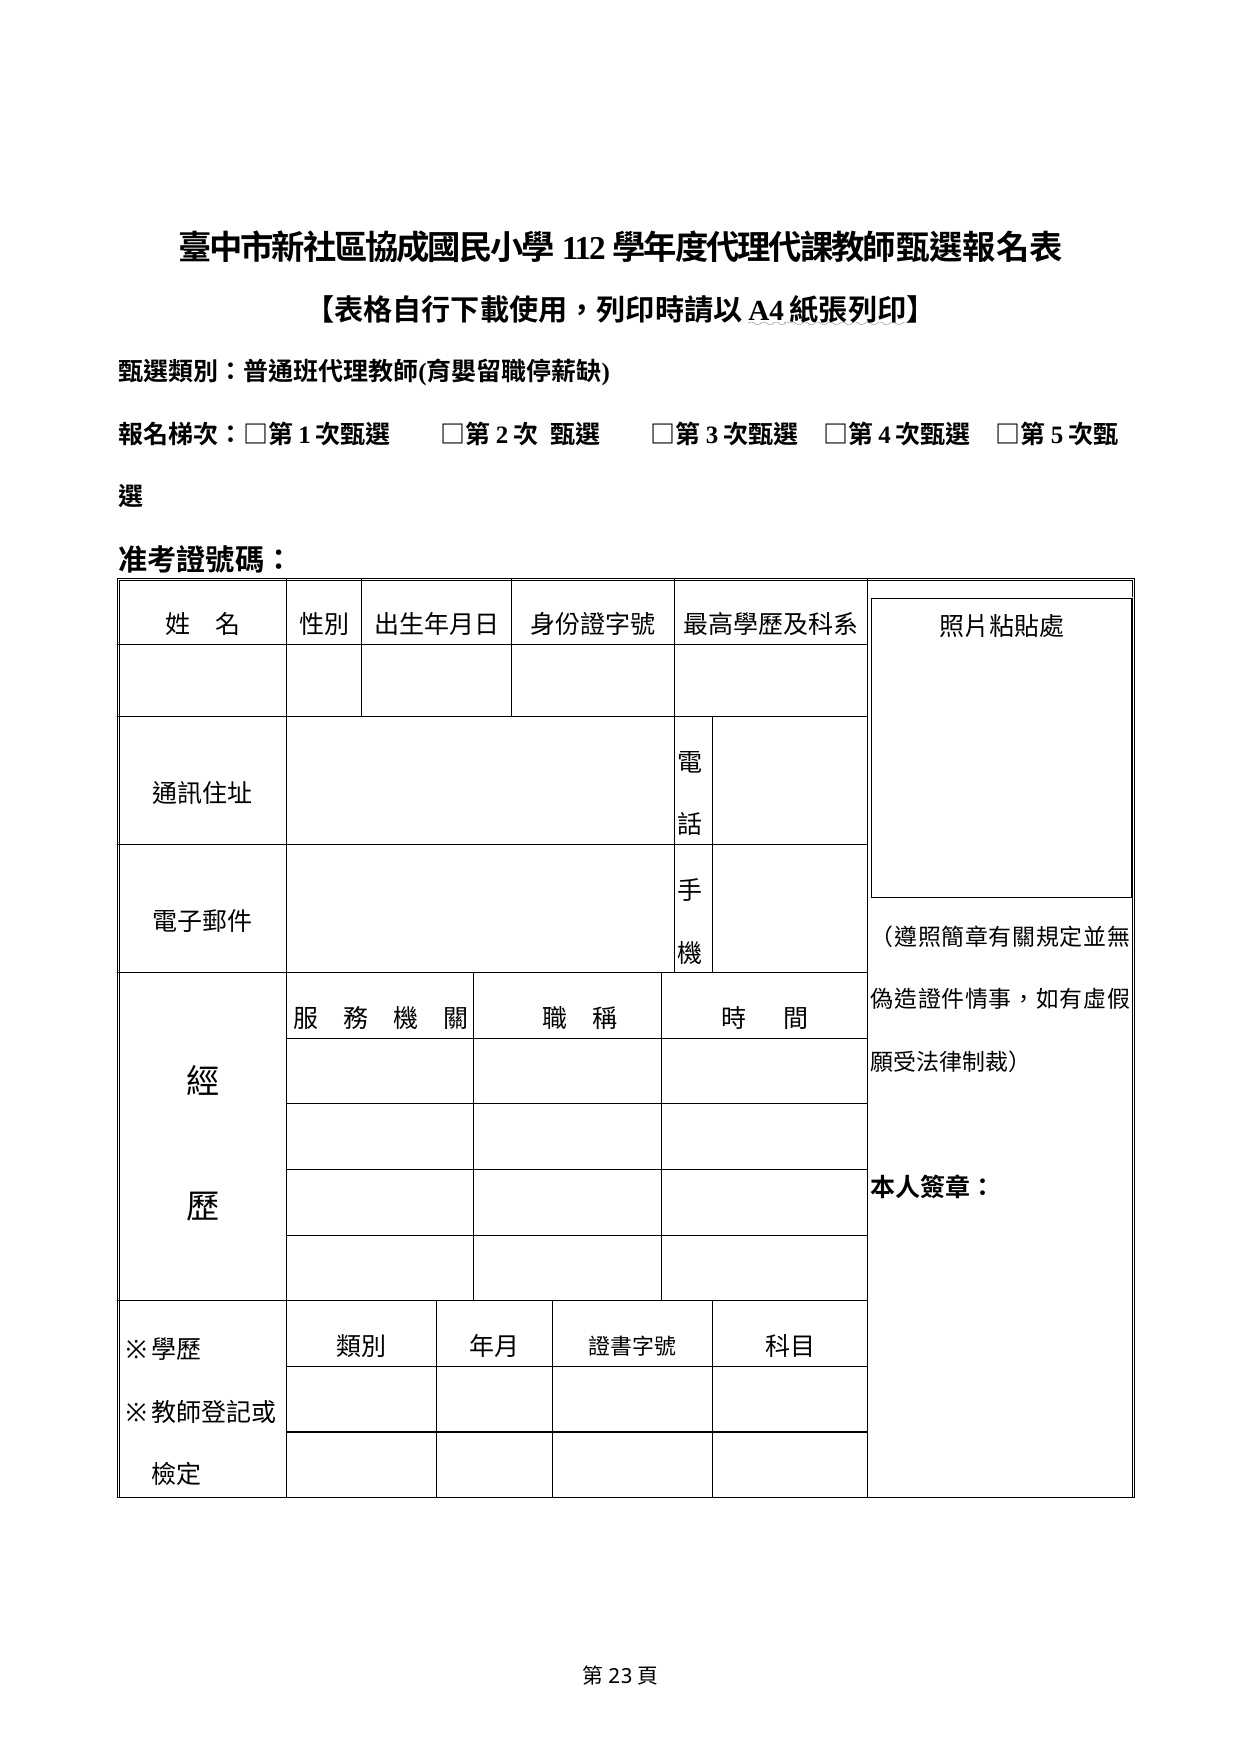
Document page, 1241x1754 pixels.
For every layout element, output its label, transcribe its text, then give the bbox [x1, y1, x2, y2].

table_cell [287, 845, 674, 972]
table_cell [553, 1433, 712, 1497]
table_header 性別 [287, 581, 361, 644]
table_cell [437, 1367, 552, 1431]
table_cell [287, 1433, 436, 1497]
table_cell 電子郵件 [120, 845, 286, 972]
table_cell 類別 [287, 1301, 436, 1366]
table_cell [675, 645, 867, 716]
table_cell [512, 645, 674, 716]
table_cell [120, 645, 286, 716]
table_cell [287, 1104, 473, 1169]
table_cell ※學歷 ※教師登記或 檢定 [120, 1301, 286, 1497]
table_cell [662, 1104, 867, 1169]
table_header 最高學歷及科系 [675, 581, 867, 644]
table_cell [287, 1367, 436, 1431]
table_cell [474, 1170, 661, 1234]
table_cell [713, 845, 867, 972]
table_cell [713, 1367, 867, 1431]
table_cell 服 務 機 關 [287, 973, 473, 1038]
table_cell [662, 1236, 867, 1300]
table_header 出生年月日 [362, 581, 511, 644]
table_cell 手機 [675, 845, 712, 972]
table_cell [287, 1170, 473, 1234]
table_cell [362, 645, 511, 716]
table_cell [287, 1039, 473, 1103]
text 臺中市新社區協成國民小學112學年度代理代課教師甄選報名表 [118, 203, 1122, 266]
table_cell [662, 1170, 867, 1234]
table_cell 年月 [437, 1301, 552, 1366]
table_header 姓 名 [120, 581, 286, 644]
text 【表格自行下載使用，列印時請以A4紙張列印】 [118, 266, 1122, 328]
table_cell 證書字號 [553, 1301, 712, 1366]
text 報名梯次：□第1次甄選 □第2次 甄選 □第3次甄選 □第4次甄選 □第5次甄選 [118, 391, 1122, 516]
table_cell 科目 [713, 1301, 867, 1366]
table_cell [287, 717, 674, 844]
table_cell [474, 1104, 661, 1169]
table_cell 通訊住址 [120, 717, 286, 844]
table_cell [474, 1236, 661, 1300]
table_cell 職 稱 [474, 973, 661, 1038]
table_cell [437, 1433, 552, 1497]
table_cell [713, 1433, 867, 1497]
table_cell [553, 1367, 712, 1431]
text 准考證號碼： [118, 516, 1122, 578]
table_cell 經 歷 [120, 973, 286, 1300]
table_header 身份證字號 [512, 581, 674, 644]
table_header （遵照簡章有關規定並無偽造證件情事，如有虛假願受法律制裁） 本人簽章： [868, 581, 1132, 1497]
table_cell [287, 1236, 473, 1300]
table_cell [287, 645, 361, 716]
table_cell 時 間 [662, 973, 867, 1038]
table_cell [713, 717, 867, 844]
text 甄選類別：普通班代理教師(育嬰留職停薪缺) [118, 328, 1122, 391]
table_cell [474, 1039, 661, 1103]
table_cell 電話 [675, 717, 712, 844]
table_cell [662, 1039, 867, 1103]
